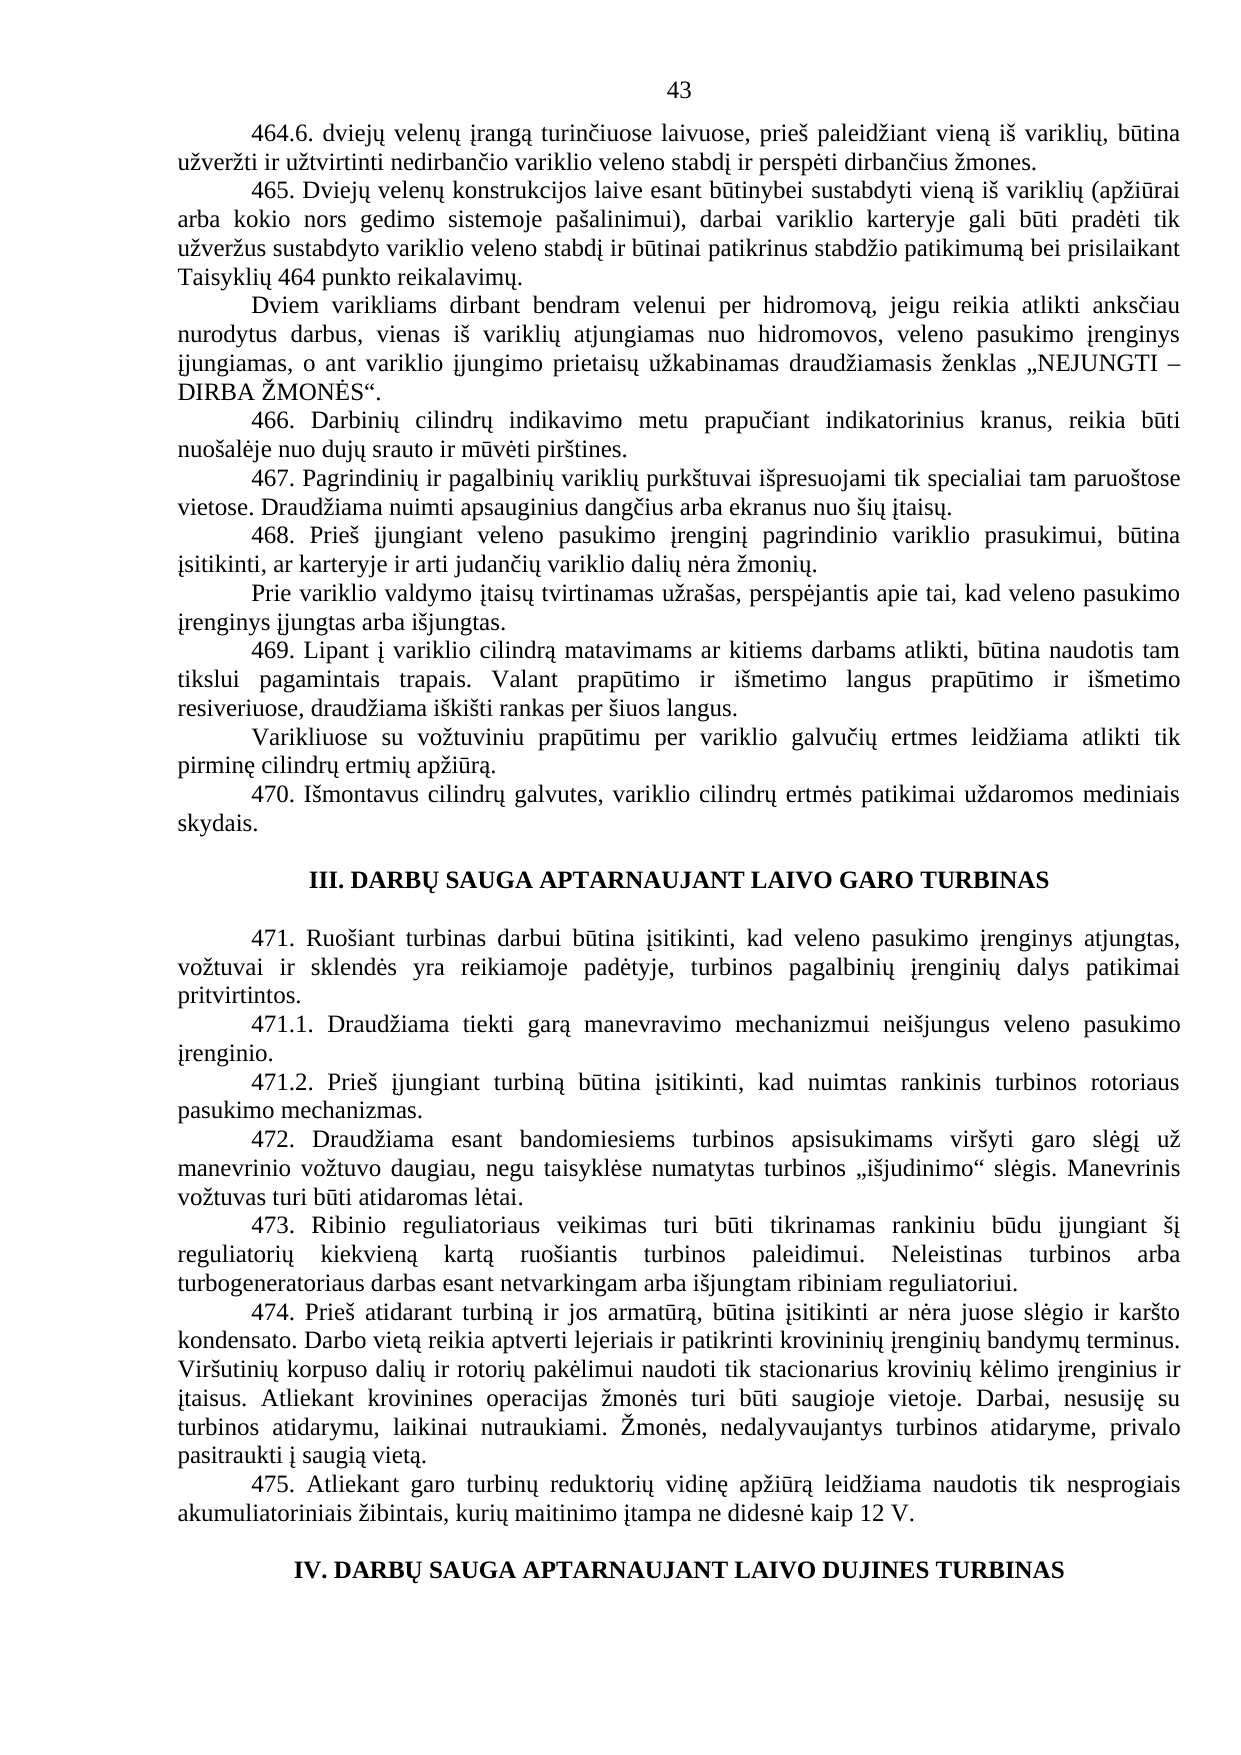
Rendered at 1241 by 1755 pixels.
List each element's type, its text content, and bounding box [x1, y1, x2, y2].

text 470. Išmontavus cilindrų galvutes, variklio cilindrų ertmės patikimai uždaromos mediniais skydais. [177, 779, 1181, 837]
text III. DARBŲ SAUGA APTARNAUJANT LAIVO GARO TURBINAS [177, 866, 1181, 894]
text 471.1. Draudžiama tiekti garą manevravimo mechanizmui neišjungus veleno pasukimo įrenginio. [177, 1009, 1181, 1067]
text 467. Pagrindinių ir pagalbinių variklių purkštuvai išpresuojami tik specialiai tam paruoštose vietose. Draudžiama nuimti apsauginius dangčius arba ekranus nuo šių įtaisų. [177, 463, 1181, 521]
text 469. Lipant į variklio cilindrą matavimams ar kitiems darbams atlikti, būtina naudotis tam tikslui pagamintais trapais. Valant prapūtimo ir išmetimo langus prapūtimo ir išmetimo resiveriuose, draudžiama iškišti rankas per šiuos langus. [177, 636, 1181, 722]
text 475. Atliekant garo turbinų reduktorių vidinę apžiūrą leidžiama naudotis tik nesprogiais akumuliatoriniais žibintais, kurių maitinimo įtampa ne didesnė kaip 12 V. [177, 1469, 1181, 1527]
text 473. Ribinio reguliatoriaus veikimas turi būti tikrinamas rankiniu būdu įjungiant šį reguliatorių kiekvieną kartą ruošiantis turbinos paleidimui. Neleistinas turbinos arba turbogeneratoriaus darbas esant netvarkingam arba išjungtam ribiniam reguliatoriui. [177, 1211, 1181, 1297]
text Dviem varikliams dirbant bendram velenui per hidromovą, jeigu reikia atlikti anksčiau nurodytus darbus, vienas iš variklių atjungiamas nuo hidromovos, veleno pasukimo įrenginys įjungiamas, o ant variklio įjungimo prietaisų užkabinamas draudžiamasis ženklas „NEJUNGTI – DIRBA ŽMONĖS“. [177, 291, 1181, 406]
text 468. Prieš įjungiant veleno pasukimo įrenginį pagrindinio variklio prasukimui, būtina įsitikinti, ar karteryje ir arti judančių variklio dalių nėra žmonių. [177, 521, 1181, 578]
text 474. Prieš atidarant turbiną ir jos armatūrą, būtina įsitikinti ar nėra juose slėgio ir karšto kondensato. Darbo vietą reikia aptverti lejeriais ir patikrinti krovininių įrenginių bandymų terminus. Viršutinių korpuso dalių ir rotorių pakėlimui naudoti tik stacionarius krovinių kėlimo įrenginius ir įtaisus. Atliekant krovinines operacijas žmonės turi būti saugioje vietoje. Darbai, nesusiję su turbinos atidarymu, laikinai nutraukiami. Žmonės, nedalyvaujantys turbinos atidaryme, privalo pasitraukti į saugią vietą. [177, 1297, 1181, 1469]
text 464.6. dviejų velenų įrangą turinčiuose laivuose, prieš paleidžiant vieną iš variklių, būtina užveržti ir užtvirtinti nedirbančio variklio veleno stabdį ir perspėti dirbančius žmones. [177, 118, 1181, 176]
text 471. Ruošiant turbinas darbui būtina įsitikinti, kad veleno pasukimo įrenginys atjungtas, vožtuvai ir sklendės yra reikiamoje padėtyje, turbinos pagalbinių įrenginių dalys patikimai pritvirtintos. [177, 923, 1181, 1009]
text 466. Darbinių cilindrų indikavimo metu prapučiant indikatorinius kranus, reikia būti nuošalėje nuo dujų srauto ir mūvėti pirštines. [177, 406, 1181, 463]
text 471.2. Prieš įjungiant turbiną būtina įsitikinti, kad nuimtas rankinis turbinos rotoriaus pasukimo mechanizmas. [177, 1067, 1181, 1124]
text Prie variklio valdymo įtaisų tvirtinamas užrašas, perspėjantis apie tai, kad veleno pasukimo įrenginys įjungtas arba išjungtas. [177, 578, 1181, 636]
text Varikliuose su vožtuviniu prapūtimu per variklio galvučių ertmes leidžiama atlikti tik pirminę cilindrų ertmių apžiūrą. [177, 722, 1181, 779]
text IV. DARBŲ SAUGA APTARNAUJANT LAIVO DUJINES TURBINAS [177, 1556, 1181, 1584]
text 465. Dviejų velenų konstrukcijos laive esant būtinybei sustabdyti vieną iš variklių (apžiūrai arba kokio nors gedimo sistemoje pašalinimui), darbai variklio karteryje gali būti pradėti tik užveržus sustabdyto variklio veleno stabdį ir būtinai patikrinus stabdžio patikimumą bei prisilaikant Taisyklių 464 punkto reikalavimų. [177, 176, 1181, 291]
text 472. Draudžiama esant bandomiesiems turbinos apsisukimams viršyti garo slėgį už manevrinio vožtuvo daugiau, negu taisyklėse numatytas turbinos „išjudinimo“ slėgis. Manevrinis vožtuvas turi būti atidaromas lėtai. [177, 1124, 1181, 1211]
